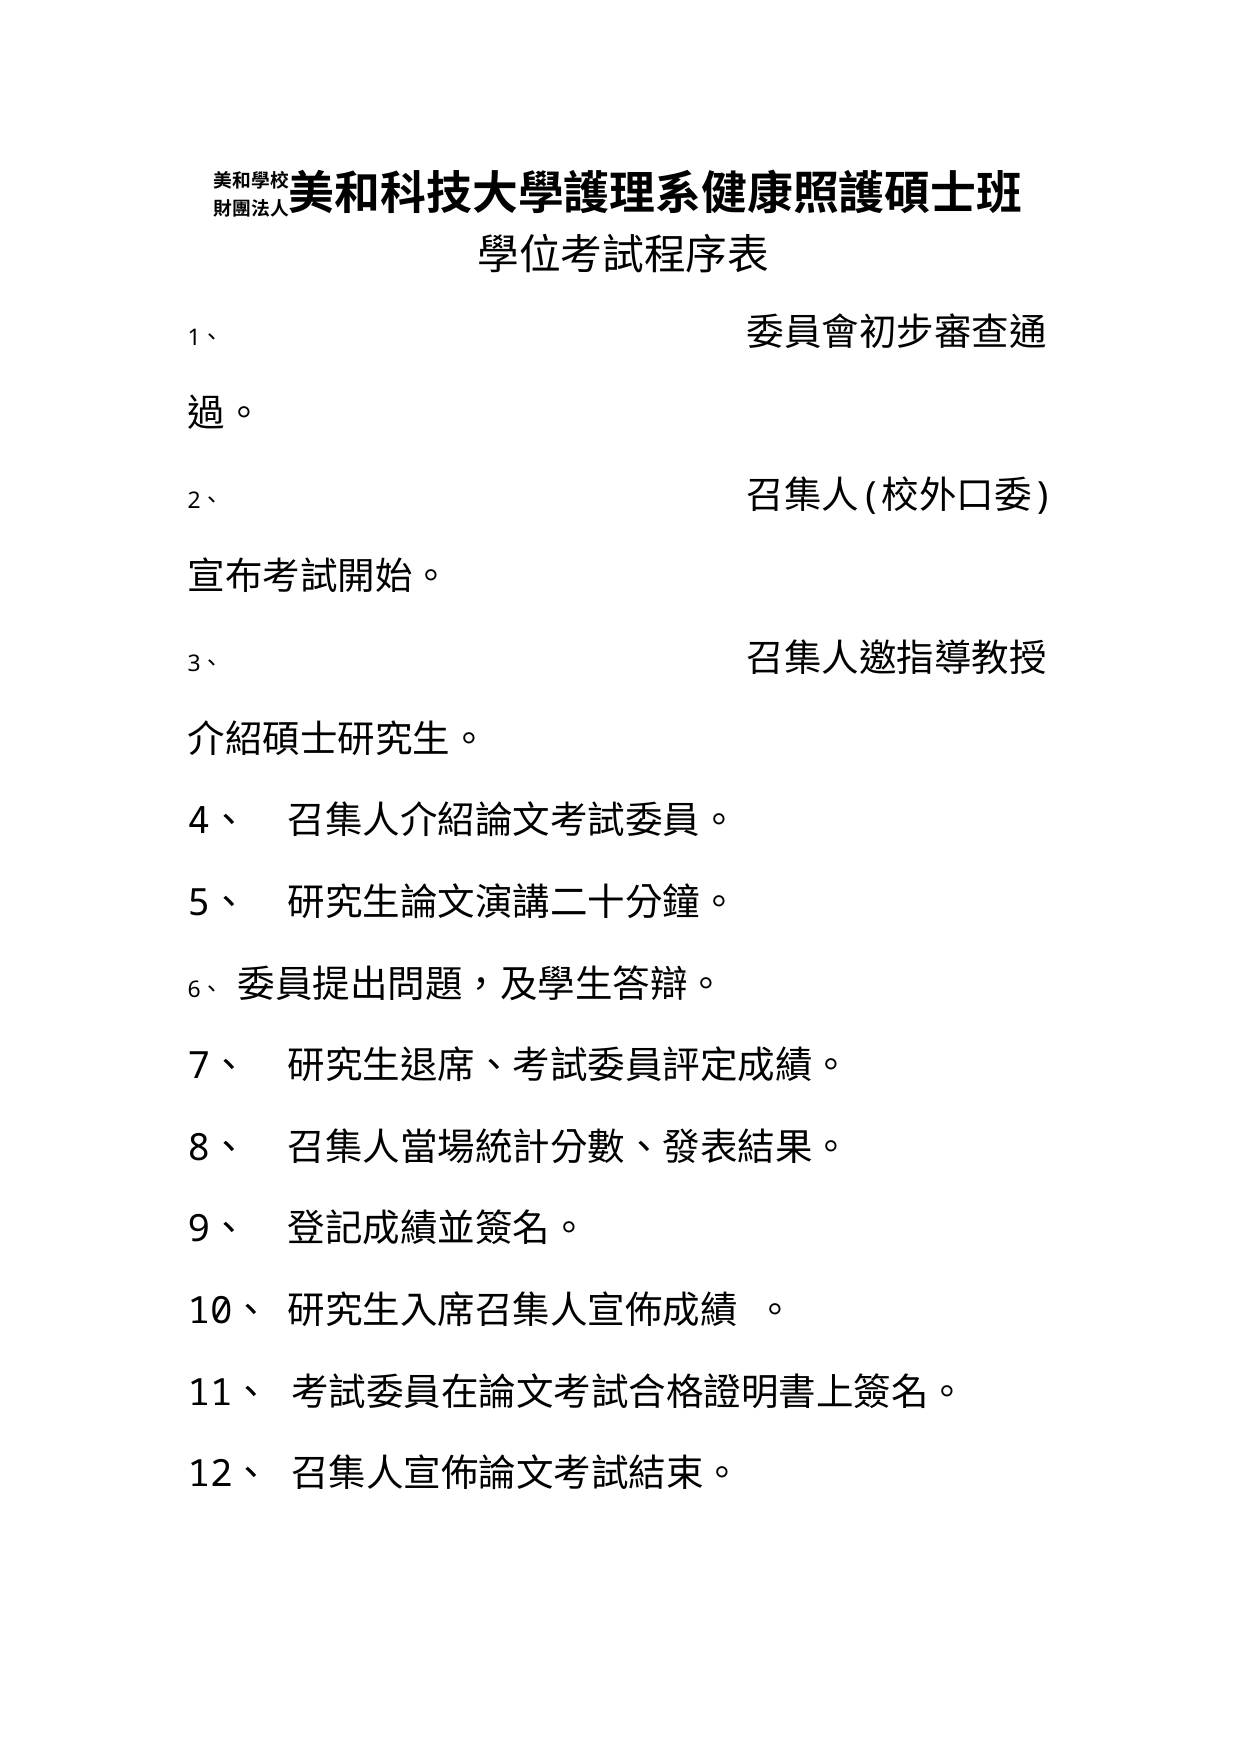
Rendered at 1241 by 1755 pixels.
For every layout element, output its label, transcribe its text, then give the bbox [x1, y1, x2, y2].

list 召集人當場統計分數、發表結果。 [187, 1117, 1059, 1171]
list 委員會初步審查通過。 [187, 302, 1059, 438]
list 研究生論文演講二十分鐘。 [187, 872, 1059, 926]
list 研究生退席、考試委員評定成績。 [187, 1035, 1059, 1089]
list 召集人邀指導教授介紹碩士研究生。 [187, 628, 1059, 763]
text 美和學校財團法人美和科技大學護理系健康照護碩士班 [187, 150, 1048, 224]
list 登記成績並簽名。 [187, 1198, 1059, 1253]
subtitle 學位考試程序表 [187, 224, 1059, 281]
list 召集人宣佈論文考試結束。 [187, 1443, 1059, 1498]
list 召集人介紹論文考試委員。 [187, 790, 1059, 845]
list 考試委員在論文考試合格證明書上簽名。 [187, 1362, 1059, 1416]
list 委員提出問題，及學生答辯。 [187, 954, 1059, 1008]
list 召集人(校外口委)宣布考試開始。 [187, 465, 1059, 601]
list 研究生入席召集人宣佈成績 。 [187, 1280, 1059, 1334]
